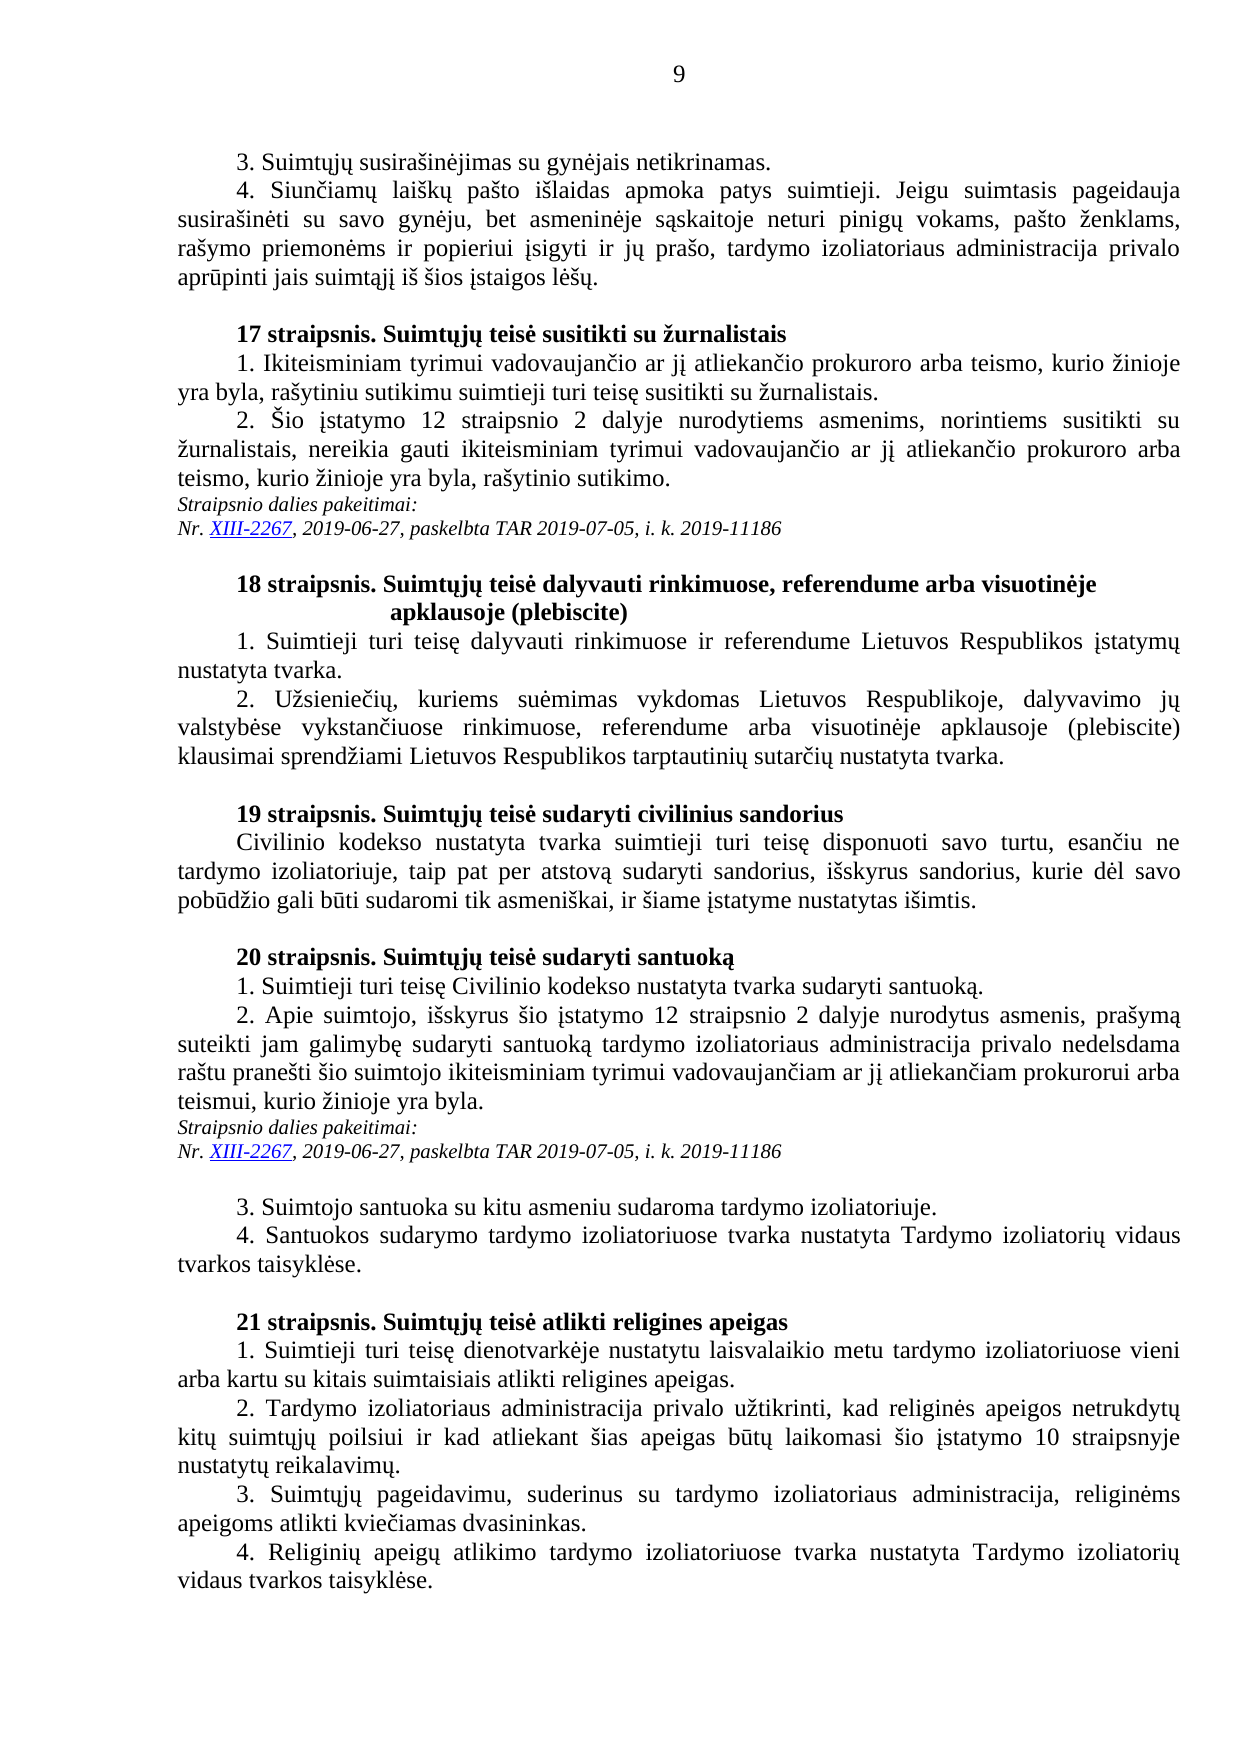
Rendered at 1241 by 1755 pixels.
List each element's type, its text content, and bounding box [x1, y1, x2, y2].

text 2. Šio įstatymo 12 straipsnio 2 dalyje nurodytiems asmenims, norintiems susitikti su žurnalistais, nereikia gauti ikiteisminiam tyrimui vadovaujančio ar jį atliekančio prokuroro arba teismo, kurio žinioje yra byla, rašytinio sutikimo. [177, 406, 1181, 492]
text 3. Suimtojo santuoka su kitu asmeniu sudaroma tardymo izoliatoriuje. [177, 1192, 1181, 1221]
text 2. Tardymo izoliatoriaus administracija privalo užtikrinti, kad religinės apeigos netrukdytų kitų suimtųjų poilsiui ir kad atliekant šias apeigas būtų laikomasi šio įstatymo 10 straipsnyje nustatytų reikalavimų. [177, 1393, 1181, 1479]
text 1. Suimtieji turi teisę dalyvauti rinkimuose ir referendume Lietuvos Respublikos įstatymų nustatyta tvarka. [177, 626, 1181, 684]
text Straipsnio dalies pakeitimai: [177, 1115, 1181, 1139]
text Nr. XIII-2267, 2019-06-27, paskelbta TAR 2019-07-05, i. k. 2019-11186 [177, 1139, 1181, 1163]
text 4. Religinių apeigų atlikimo tardymo izoliatoriuose tvarka nustatyta Tardymo izoliatorių vidaus tvarkos taisyklėse. [177, 1537, 1181, 1594]
text 1. Suimtieji turi teisę Civilinio kodekso nustatyta tvarka sudaryti santuoką. [177, 971, 1181, 1000]
text 4. Santuokos sudarymo tardymo izoliatoriuose tvarka nustatyta Tardymo izoliatorių vidaus tvarkos taisyklėse. [177, 1221, 1181, 1278]
text Straipsnio dalies pakeitimai: [177, 492, 1181, 516]
text 18 straipsnis. Suimtųjų teisė dalyvauti rinkimuose, referendume arba visuotinėje apklausoje (plebiscite) [236, 569, 1181, 626]
text 21 straipsnis. Suimtųjų teisė atlikti religines apeigas [177, 1307, 1181, 1336]
text 2. Užsieniečių, kuriems suėmimas vykdomas Lietuvos Respublikoje, dalyvavimo jų valstybėse vykstančiuose rinkimuose, referendume arba visuotinėje apklausoje (plebiscite) klausimai sprendžiami Lietuvos Respublikos tarptautinių sutarčių nustatyta tvarka. [177, 684, 1181, 770]
text 2. Apie suimtojo, išskyrus šio įstatymo 12 straipsnio 2 dalyje nurodytus asmenis, prašymą suteikti jam galimybę sudaryti santuoką tardymo izoliatoriaus administracija privalo nedelsdama raštu pranešti šio suimtojo ikiteisminiam tyrimui vadovaujančiam ar jį atliekančiam prokurorui arba teismui, kurio žinioje yra byla. [177, 1000, 1181, 1115]
text 17 straipsnis. Suimtųjų teisė susitikti su žurnalistais [177, 319, 1181, 348]
text 3. Suimtųjų susirašinėjimas su gynėjais netikrinamas. [177, 147, 1181, 176]
text 1. Ikiteisminiam tyrimui vadovaujančio ar jį atliekančio prokuroro arba teismo, kurio žinioje yra byla, rašytiniu sutikimu suimtieji turi teisę susitikti su žurnalistais. [177, 348, 1181, 406]
text 3. Suimtųjų pageidavimu, suderinus su tardymo izoliatoriaus administracija, religinėms apeigoms atlikti kviečiamas dvasininkas. [177, 1479, 1181, 1537]
text 20 straipsnis. Suimtųjų teisė sudaryti santuoką [177, 942, 1181, 971]
text 19 straipsnis. Suimtųjų teisė sudaryti civilinius sandorius [177, 799, 1181, 827]
text 1. Suimtieji turi teisę dienotvarkėje nustatytu laisvalaikio metu tardymo izoliatoriuose vieni arba kartu su kitais suimtaisiais atlikti religines apeigas. [177, 1336, 1181, 1393]
text 4. Siunčiamų laiškų pašto išlaidas apmoka patys suimtieji. Jeigu suimtasis pageidauja susirašinėti su savo gynėju, bet asmeninėje sąskaitoje neturi pinigų vokams, pašto ženklams, rašymo priemonėms ir popieriui įsigyti ir jų prašo, tardymo izoliatoriaus administracija privalo aprūpinti jais suimtąjį iš šios įstaigos lėšų. [177, 176, 1181, 291]
text Nr. XIII-2267, 2019-06-27, paskelbta TAR 2019-07-05, i. k. 2019-11186 [177, 516, 1181, 540]
text Civilinio kodekso nustatyta tvarka suimtieji turi teisę disponuoti savo turtu, esančiu ne tardymo izoliatoriuje, taip pat per atstovą sudaryti sandorius, išskyrus sandorius, kurie dėl savo pobūdžio gali būti sudaromi tik asmeniškai, ir šiame įstatyme nustatytas išimtis. [177, 827, 1181, 914]
